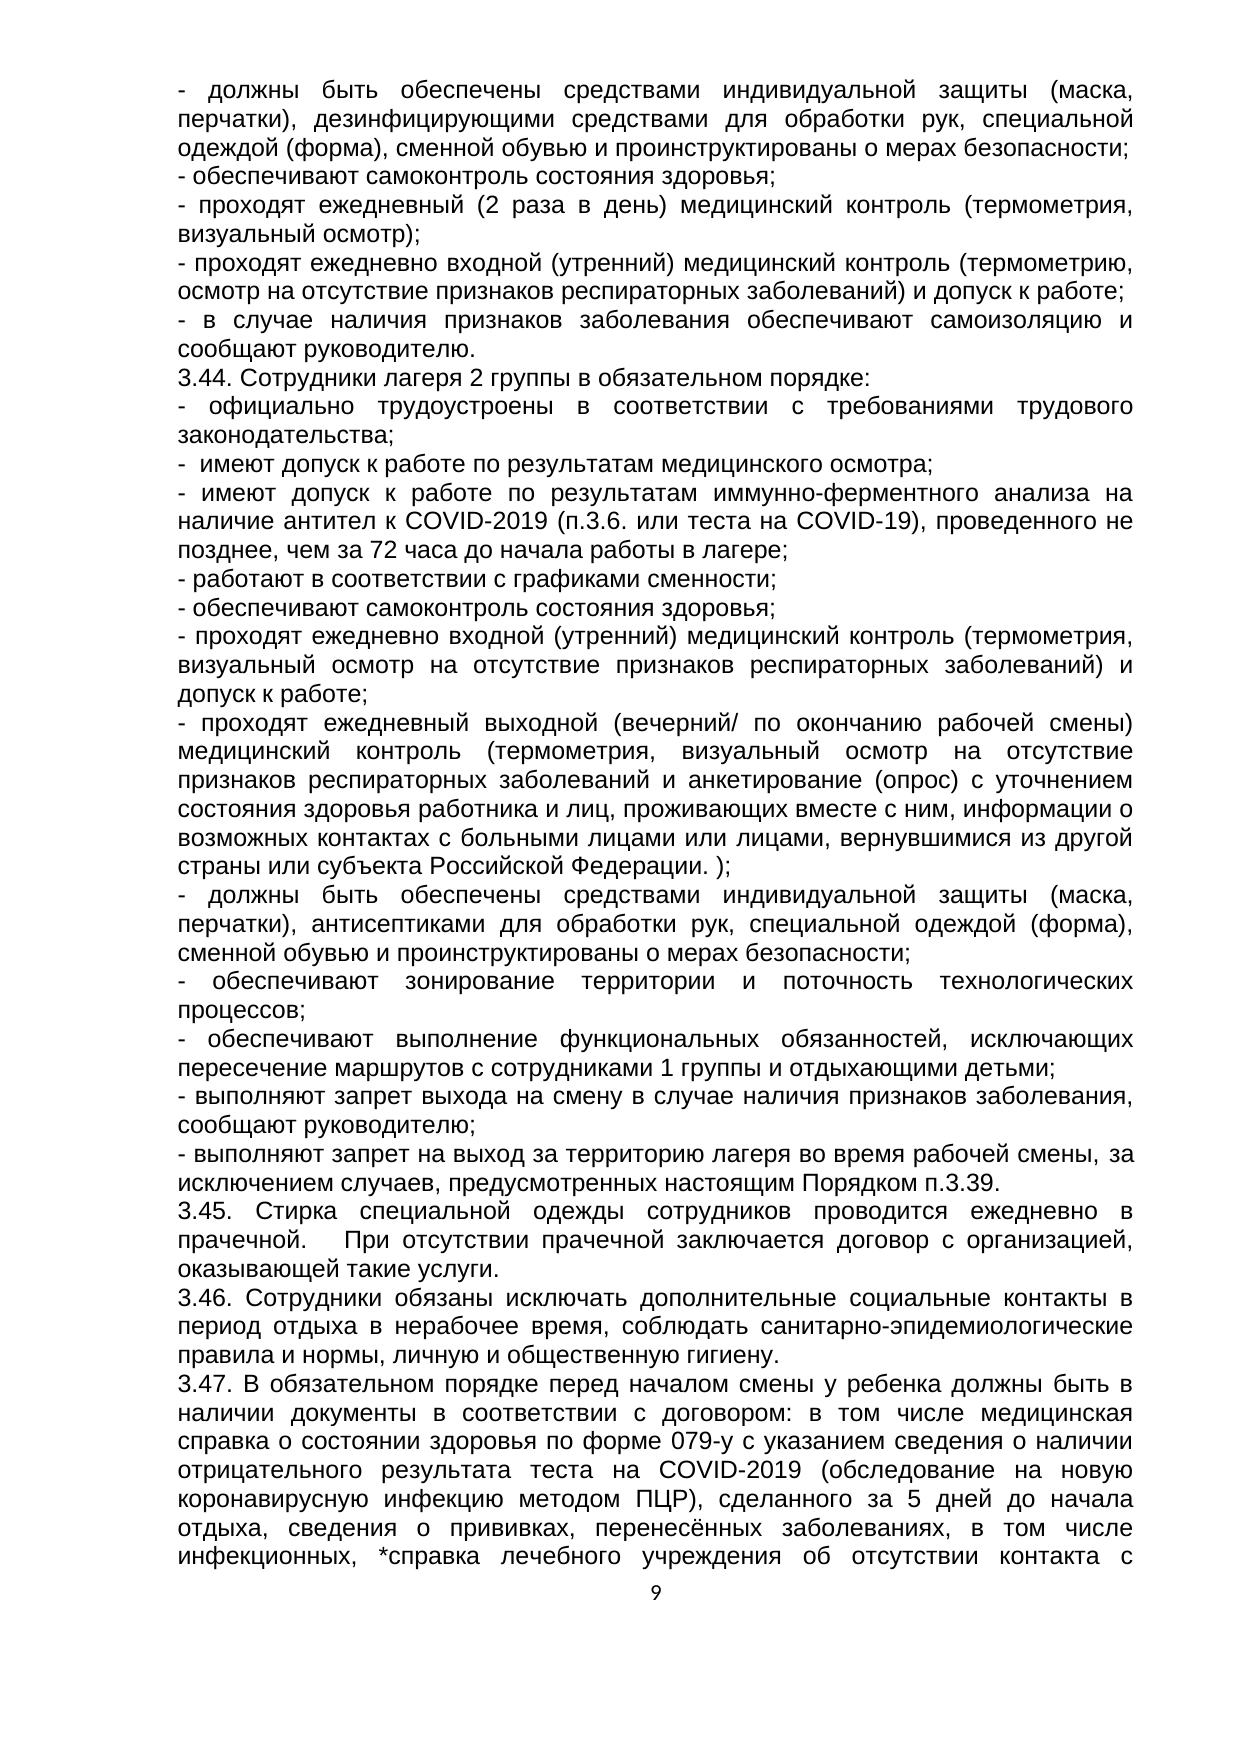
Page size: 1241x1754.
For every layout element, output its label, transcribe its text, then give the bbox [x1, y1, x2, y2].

text - выполняют запрет на выход за территорию лагеря во время рабочей смены, за исключением случаев, предусмотренных настоящим Порядком п.3.39. [177, 1139, 1134, 1196]
text - проходят ежедневный выходной (вечерний/ по окончанию рабочей смены) медицинский контроль (термометрия, визуальный осмотр на отсутствие признаков респираторных заболеваний и анкетирование (опрос) с уточнением состояния здоровья работника и лиц, проживающих вместе с ним, информации о возможных контактах с больными лицами или лицами, вернувшимися из другой страны или субъекта Российской Федерации. ); [177, 707, 1134, 880]
text - проходят ежедневно входной (утренний) медицинский контроль (термометрию, осмотр на отсутствие признаков респираторных заболеваний) и допуск к работе; [177, 247, 1134, 305]
text - обеспечивают самоконтроль состояния здоровья; [177, 161, 1134, 190]
text - должны быть обеспечены средствами индивидуальной защиты (маска, перчатки), дезинфицирующими средствами для обработки рук, специальной одеждой (форма), сменной обувью и проинструктированы о мерах безопасности; [177, 75, 1134, 161]
text 3.44. Сотрудники лагеря 2 группы в обязательном порядке: [177, 362, 1134, 391]
text - должны быть обеспечены средствами индивидуальной защиты (маска, перчатки), антисептиками для обработки рук, специальной одеждой (форма), сменной обувью и проинструктированы о мерах безопасности; [177, 880, 1134, 966]
text 3.46. Сотрудники обязаны исключать дополнительные социальные контакты в период отдыха в нерабочее время, соблюдать санитарно-эпидемиологические правила и нормы, личную и общественную гигиену. [177, 1282, 1134, 1369]
text - в случае наличия признаков заболевания обеспечивают самоизоляцию и сообщают руководителю. [177, 305, 1134, 362]
text - обеспечивают зонирование территории и поточность технологических процессов; [177, 966, 1134, 1024]
text - проходят ежедневный (2 раза в день) медицинский контроль (термометрия, визуальный осмотр); [177, 190, 1134, 247]
text - имеют допуск к работе по результатам медицинского осмотра; [177, 449, 1134, 477]
text - выполняют запрет выхода на смену в случае наличия признаков заболевания, сообщают руководителю; [177, 1081, 1134, 1139]
text 3.47. В обязательном порядке перед началом смены у ребенка должны быть в наличии документы в соответствии с договором: в том числе медицинская справка о состоянии здоровья по форме 079-у с указанием сведения о наличии отрицательного результата теста на COVID-2019 (обследование на новую коронавирусную инфекцию методом ПЦР), сделанного за 5 дней до начала отдыха, сведения о прививках, перенесённых заболеваниях, в том числе инфекционных, *справка лечебного учреждения об отсутствии контакта с [177, 1369, 1134, 1570]
text - имеют допуск к работе по результатам иммунно-ферментного анализа на наличие антител к COVID-2019 (п.3.6. или теста на COVID-19), проведенного не позднее, чем за 72 часа до начала работы в лагере; [177, 477, 1134, 564]
text - официально трудоустроены в соответствии с требованиями трудового законодательства; [177, 391, 1134, 449]
text 3.45. Стирка специальной одежды сотрудников проводится ежедневно в прачечной. При отсутствии прачечной заключается договор с организацией, оказывающей такие услуги. [177, 1196, 1134, 1282]
text - обеспечивают выполнение функциональных обязанностей, исключающих пересечение маршрутов с сотрудниками 1 группы и отдыхающими детьми; [177, 1024, 1134, 1081]
text - работают в соответствии с графиками сменности; [177, 564, 1134, 592]
text - обеспечивают самоконтроль состояния здоровья; [177, 592, 1134, 621]
text - проходят ежедневно входной (утренний) медицинский контроль (термометрия, визуальный осмотр на отсутствие признаков респираторных заболеваний) и допуск к работе; [177, 621, 1134, 707]
